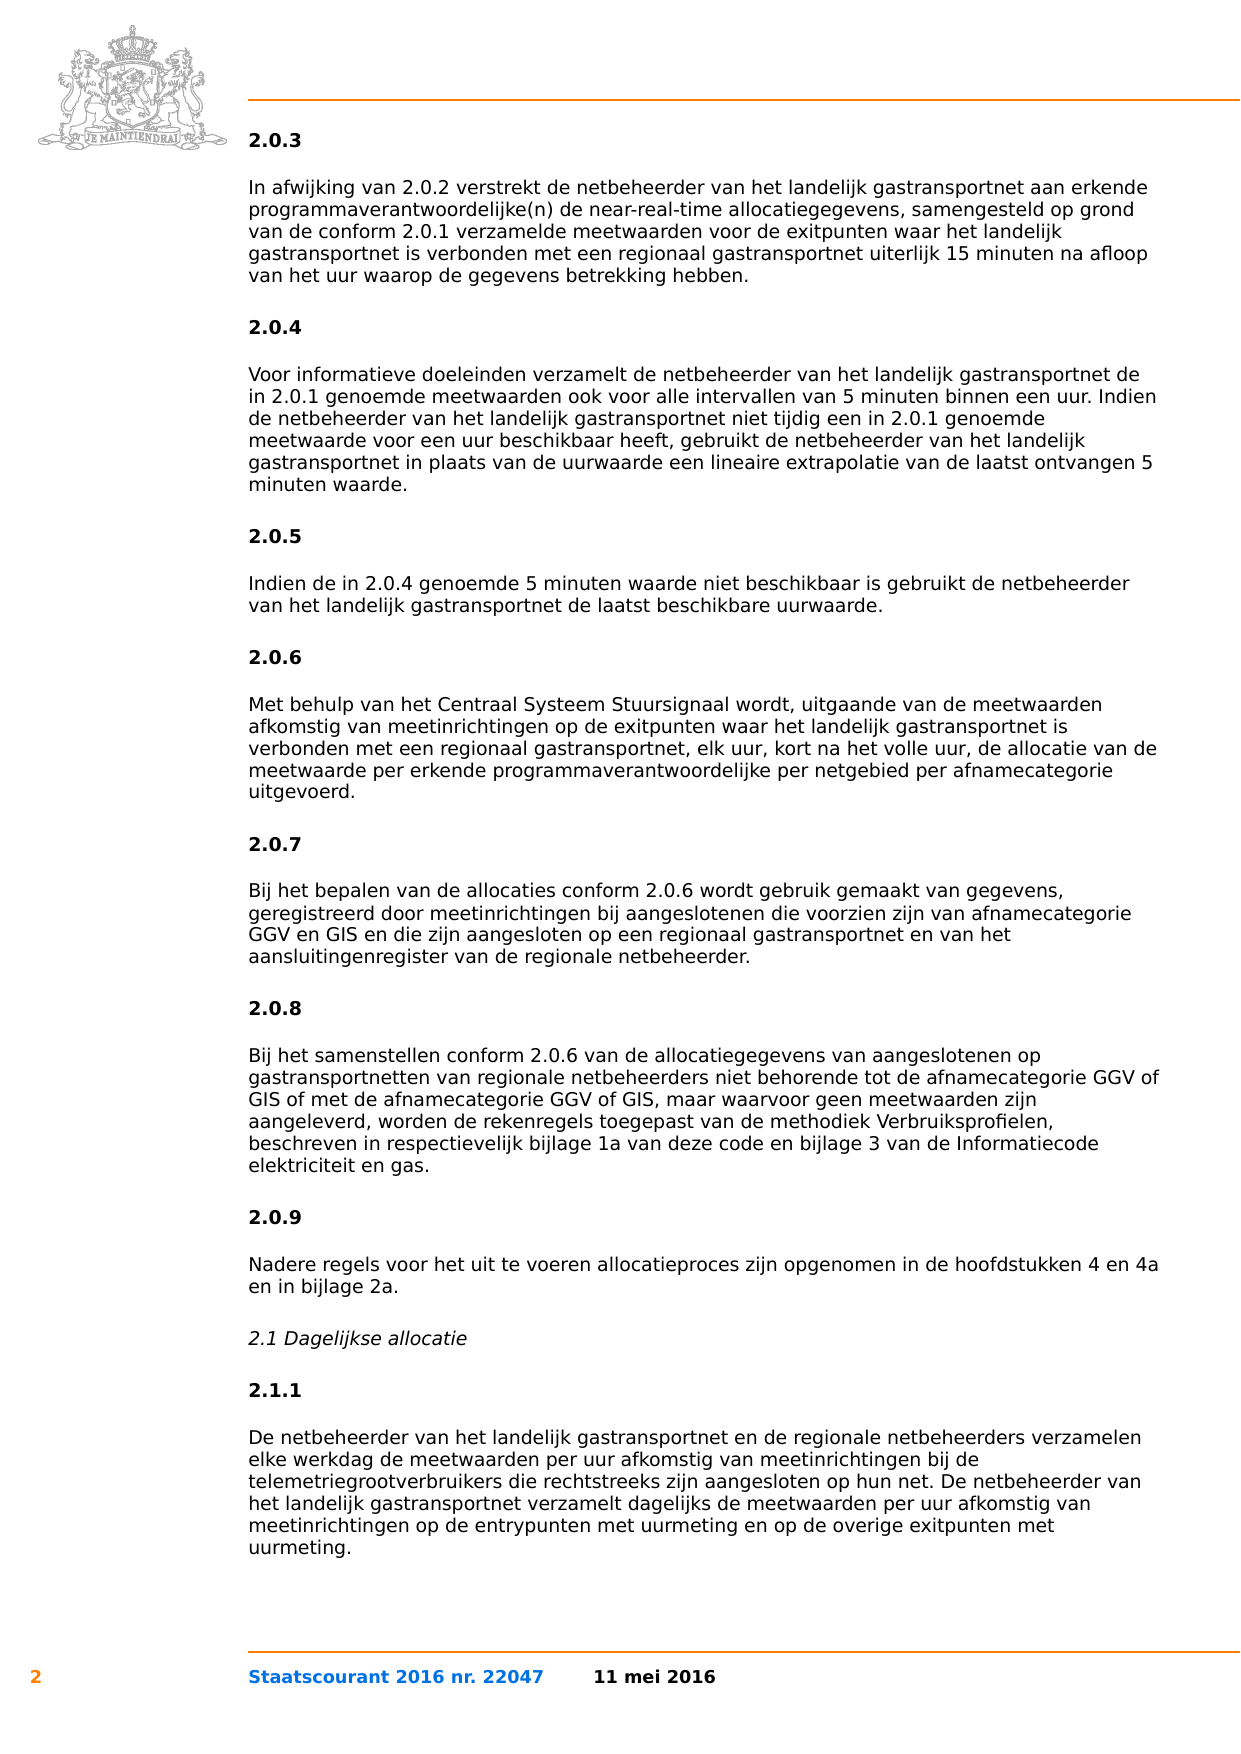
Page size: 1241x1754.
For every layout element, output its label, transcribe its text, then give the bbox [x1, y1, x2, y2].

text In afwijking van 2.0.2 verstrekt de netbeheerder van het landelijk gastransportnet aan erkende programmaverantwoordelijke(n) de near-real-time allocatiegegevens, samengesteld op grond van de conform 2.0.1 verzamelde meetwaarden voor de exitpunten waar het landelijk gastransportnet is verbonden met een regionaal gastransportnet uiterlijk 15 minuten na afloop van het uur waarop de gegevens betrekking hebben. [248, 177, 1163, 287]
text Nadere regels voor het uit te voeren allocatieproces zijn opgenomen in de hoofdstukken 4 en 4a en in bijlage 2a. [248, 1254, 1163, 1298]
text De netbeheerder van het landelijk gastransportnet en de regionale netbeheerders verzamelen elke werkdag de meetwaarden per uur afkomstig van meetinrichtingen bij de telemetriegrootverbruikers die rechtstreeks zijn aangesloten op hun net. De netbeheerder van het landelijk gastransportnet verzamelt dagelijks de meetwaarden per uur afkomstig van meetinrichtingen op de entrypunten met uurmeting en op de overige exitpunten met uurmeting. [248, 1427, 1163, 1559]
subtitle 2.0.9 [248, 1207, 1163, 1229]
text Bij het bepalen van de allocaties conform 2.0.6 wordt gebruik gemaakt van gegevens, geregistreerd door meetinrichtingen bij aangeslotenen die voorzien zijn van afnamecategorie GGV en GIS en die zijn aangesloten op een regionaal gastransportnet en van het aansluitingenregister van de regionale netbeheerder. [248, 880, 1163, 968]
text Voor informatieve doeleinden verzamelt de netbeheerder van het landelijk gastransportnet de in 2.0.1 genoemde meetwaarden ook voor alle intervallen van 5 minuten binnen een uur. Indien de netbeheerder van het landelijk gastransportnet niet tijdig een in 2.0.1 genoemde meetwaarde voor een uur beschikbaar heeft, gebruikt de netbeheerder van het landelijk gastransportnet in plaats van de uurwaarde een lineaire extrapolatie van de laatst ontvangen 5 minuten waarde. [248, 364, 1163, 496]
subtitle 2.0.7 [248, 833, 1163, 855]
subtitle 2.0.5 [248, 526, 1163, 548]
subtitle 2.1.1 [248, 1380, 1163, 1402]
text Bij het samenstellen conform 2.0.6 van de allocatiegegevens van aangeslotenen op gastransportnetten van regionale netbeheerders niet behorende tot de afnamecategorie GGV of GIS of met de afnamecategorie GGV of GIS, maar waarvoor geen meetwaarden zijn aangeleverd, worden de rekenregels toegepast van de methodiek Verbruiksprofielen, beschreven in respectievelijk bijlage 1a van deze code en bijlage 3 van de Informatiecode elektriciteit en gas. [248, 1045, 1163, 1177]
picture [38, 25, 227, 150]
subtitle 2.0.3 [248, 130, 1163, 152]
subtitle 2.1 Dagelijkse allocatie [248, 1328, 1163, 1350]
text Indien de in 2.0.4 genoemde 5 minuten waarde niet beschikbaar is gebruikt de netbeheerder van het landelijk gastransportnet de laatst beschikbare uurwaarde. [248, 573, 1163, 617]
subtitle 2.0.4 [248, 317, 1163, 339]
subtitle 2.0.8 [248, 998, 1163, 1020]
text Met behulp van het Centraal Systeem Stuursignaal wordt, uitgaande van de meetwaarden afkomstig van meetinrichtingen op de exitpunten waar het landelijk gastransportnet is verbonden met een regionaal gastransportnet, elk uur, kort na het volle uur, de allocatie van de meetwaarde per erkende programmaverantwoordelijke per netgebied per afnamecategorie uitgevoerd. [248, 693, 1163, 803]
subtitle 2.0.6 [248, 647, 1163, 668]
